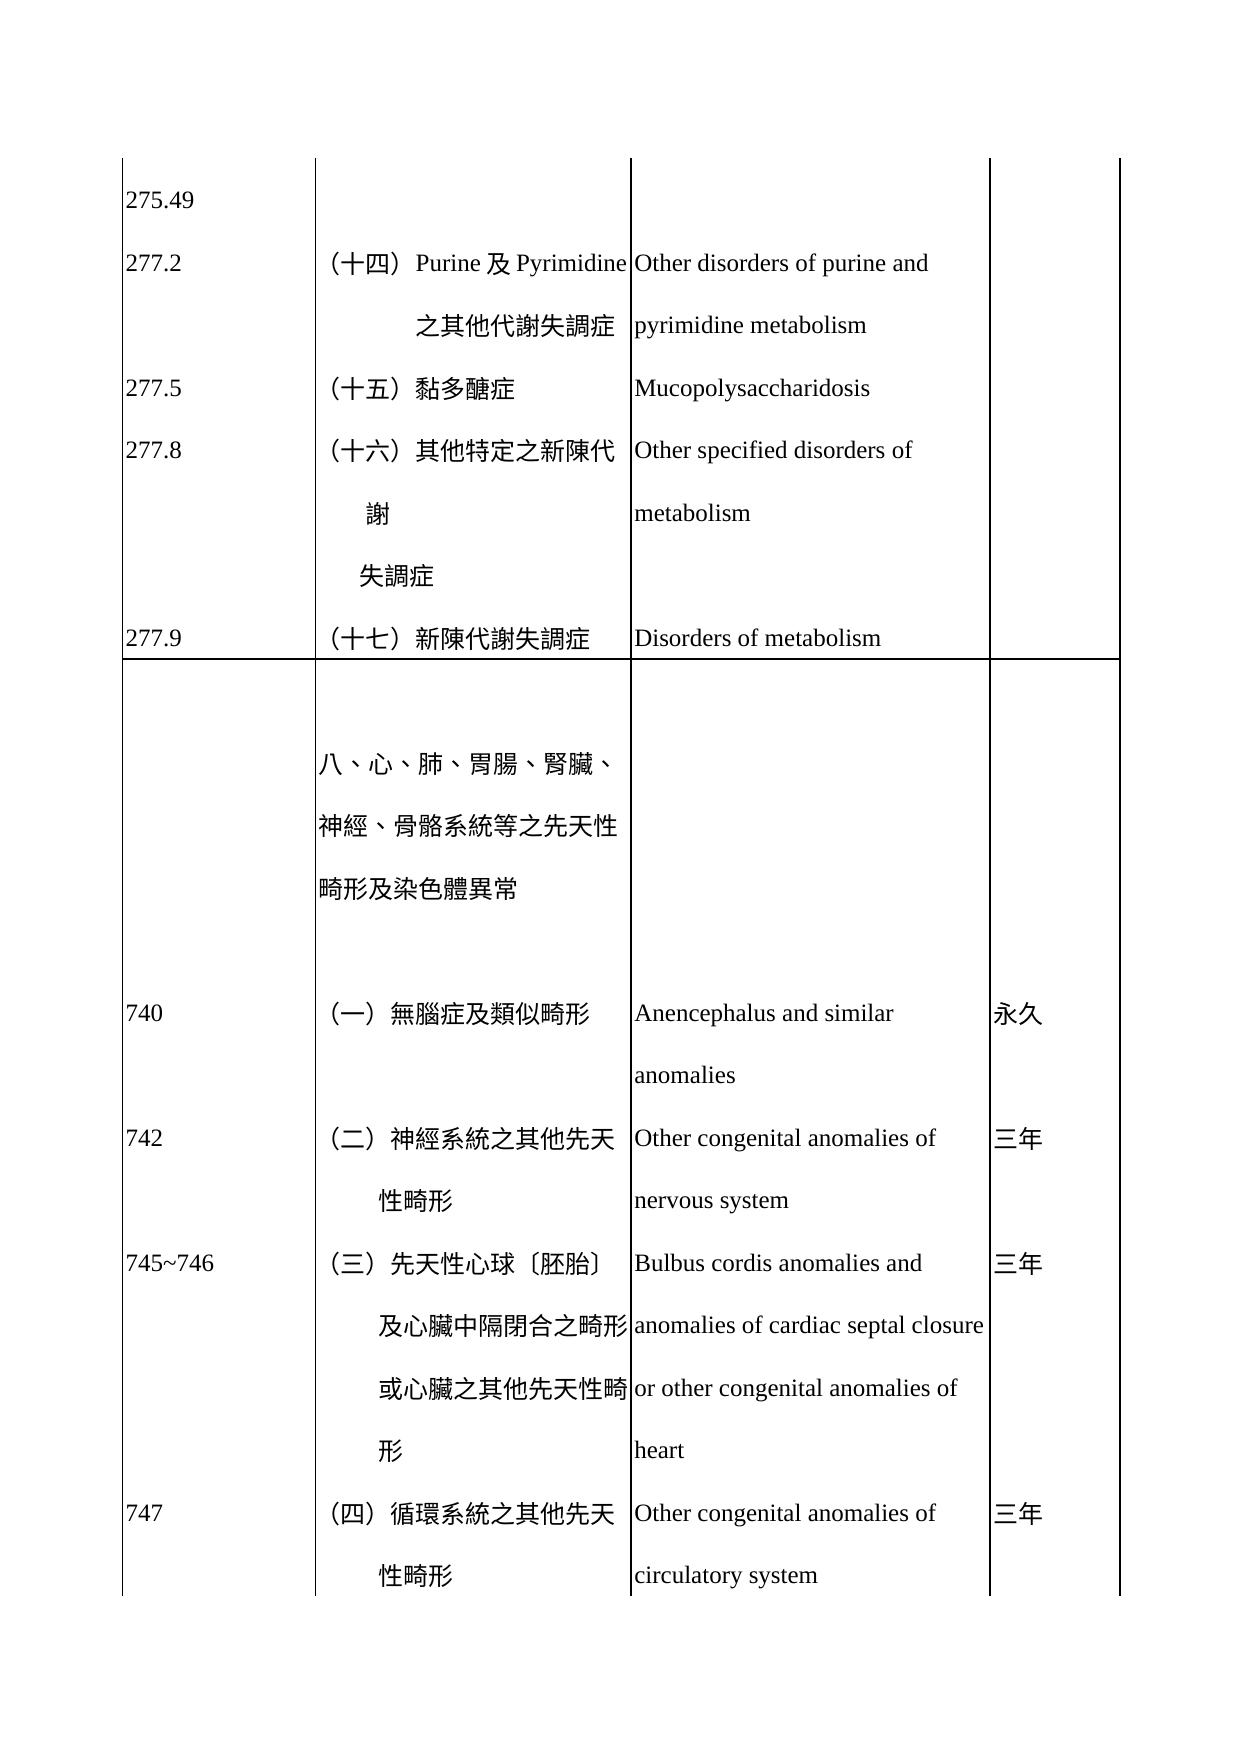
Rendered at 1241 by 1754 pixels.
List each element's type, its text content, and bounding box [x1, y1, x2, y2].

table_cell Mucopolysaccharidosis [632, 346, 989, 408]
table_cell （一）無腦症及類似畸形 [316, 971, 630, 1096]
table_cell Bulbus cordis anomalies and anomalies of cardiac septal closure or other congenital anomalies of heart [632, 1221, 989, 1471]
table_cell 三年 [991, 1096, 1119, 1221]
table_cell [991, 596, 1119, 658]
table_cell 277.9 [123, 596, 315, 658]
table_cell Disorders of metabolism [632, 596, 989, 658]
table_cell （十五）黏多醣症 [316, 346, 630, 408]
table_cell [991, 221, 1119, 346]
table_cell （三）先天性心球〔胚胎〕及心臟中隔閉合之畸形或心臟之其他先天性畸形 [316, 1221, 630, 1471]
table_cell [632, 660, 989, 971]
table_cell 永久 [991, 971, 1119, 1096]
table_cell 275.49 [123, 158, 315, 221]
table_cell [991, 660, 1119, 971]
table_cell 747 [123, 1471, 315, 1596]
table_cell [316, 158, 630, 221]
table_cell [991, 408, 1119, 596]
table_cell [123, 660, 315, 971]
table_cell Other specified disorders of metabolism [632, 408, 989, 596]
table_cell 740 [123, 971, 315, 1096]
table_cell 三年 [991, 1471, 1119, 1596]
table_cell [632, 158, 989, 221]
table_cell （二）神經系統之其他先天性畸形 [316, 1096, 630, 1221]
table_cell Other congenital anomalies of nervous system [632, 1096, 989, 1221]
table_cell Anencephalus and similar anomalies [632, 971, 989, 1096]
table_cell 八、心、肺、胃腸、腎臟、神經、骨骼系統等之先天性畸形及染色體異常 [316, 660, 630, 971]
table_cell Other congenital anomalies of circulatory system [632, 1471, 989, 1596]
table_cell 745~746 [123, 1221, 315, 1471]
table_cell 三年 [991, 1221, 1119, 1471]
table_cell （十六）其他特定之新陳代謝 失調症 [316, 408, 630, 596]
table_cell [991, 346, 1119, 408]
table_cell 277.8 [123, 408, 315, 596]
table_cell 277.5 [123, 346, 315, 408]
table_cell 277.2 [123, 221, 315, 346]
table_cell （四）循環系統之其他先天性畸形 [316, 1471, 630, 1596]
table_cell Other disorders of purine and pyrimidine metabolism [632, 221, 989, 346]
table_cell （十四）Purine及Pyrimidine之其他代謝失調症 [316, 221, 630, 346]
table_cell [991, 158, 1119, 221]
table_cell （十七）新陳代謝失調症 [316, 596, 630, 658]
table_cell 742 [123, 1096, 315, 1221]
